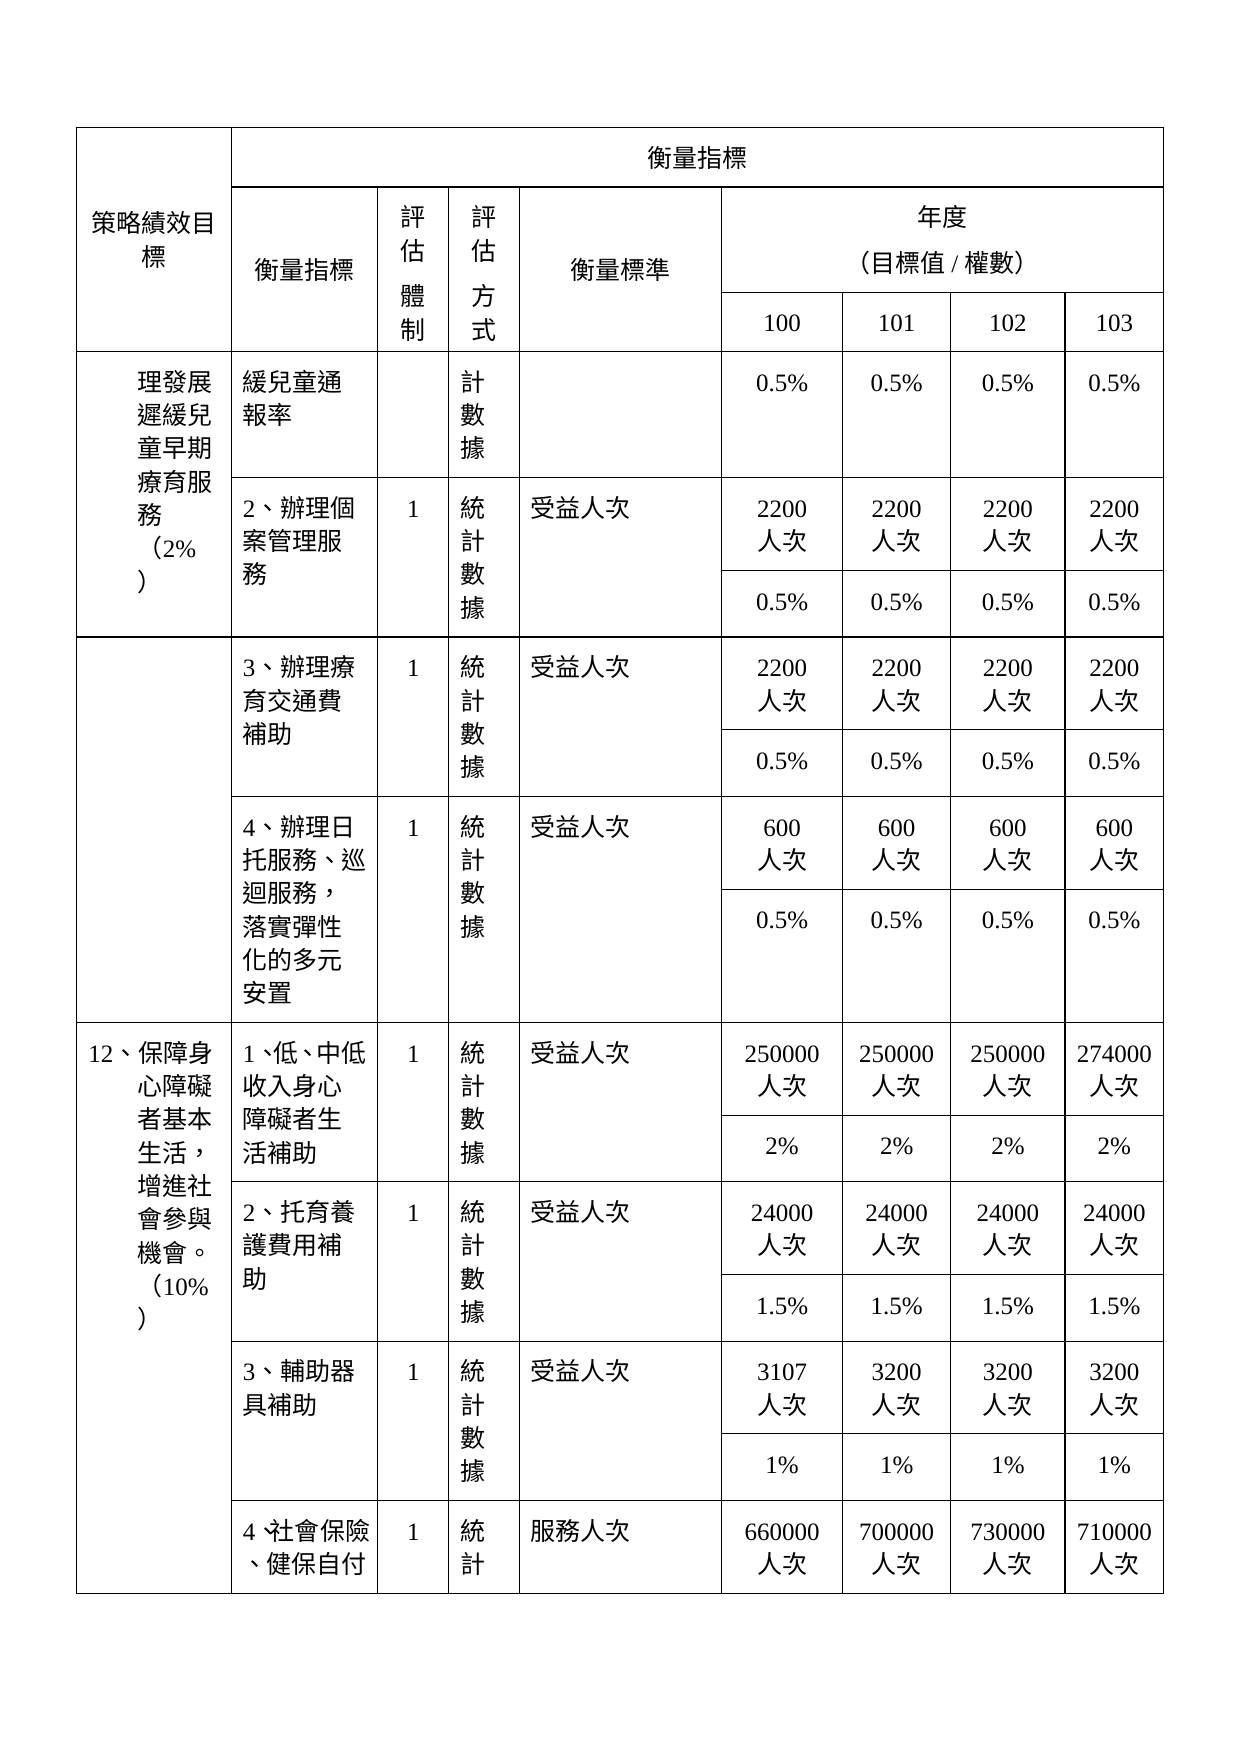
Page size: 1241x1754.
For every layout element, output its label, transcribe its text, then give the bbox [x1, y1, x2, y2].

table_cell 2200 人次 [951, 638, 1064, 729]
table_cell 710000人次 [1066, 1501, 1163, 1593]
table_cell 2200人次 [1066, 638, 1163, 729]
table_cell 102 [951, 293, 1064, 351]
table_cell 3200 人次 [951, 1342, 1064, 1433]
table_cell 受益人次 [520, 797, 721, 1022]
table_cell 0.5% [843, 571, 950, 636]
table_cell 0.5% [951, 571, 1064, 636]
table_cell 0.5% [951, 730, 1064, 796]
table_cell 評估 方式 [449, 188, 519, 351]
table_cell 3107 人次 [722, 1342, 842, 1433]
table_cell 3、辦理療育交通費補助 [232, 638, 377, 796]
table_cell 1.5% [722, 1275, 842, 1341]
table_cell 統計數據 [449, 1023, 519, 1181]
table_cell 0.5% [951, 352, 1064, 477]
table_cell 3200 人次 [843, 1342, 950, 1433]
table_cell 274000人次 [1066, 1023, 1163, 1114]
table_cell 24000人次 [1066, 1182, 1163, 1274]
table_cell 統計 [449, 1501, 519, 1593]
table_cell 統計數據 [449, 797, 519, 1022]
table_cell 1 [378, 1182, 448, 1341]
table_cell 101 [843, 293, 950, 351]
table_cell [378, 352, 448, 477]
table_cell 2200 人次 [843, 638, 950, 729]
table_cell 服務人次 [520, 1501, 721, 1593]
table_cell 受益人次 [520, 1023, 721, 1181]
table_cell 103 [1066, 293, 1163, 351]
table_cell 2200 人次 [722, 478, 842, 570]
table_header 策略績效目標 [77, 128, 231, 351]
table_cell 統計數據 [449, 1342, 519, 1500]
table_cell 1% [722, 1434, 842, 1500]
table_cell 統計數據 [449, 1182, 519, 1341]
table_cell 4、辦理日托服務、巡迴服務，落實彈性化的多元安置 [232, 797, 377, 1022]
table_cell 3、輔助器具補助 [232, 1342, 377, 1500]
table_cell 250000人次 [843, 1023, 950, 1114]
table_cell 250000人次 [722, 1023, 842, 1114]
table_cell 2% [843, 1116, 950, 1181]
table_cell 2200 人次 [951, 478, 1064, 570]
table_cell 年度 （目標值 / 權數） [722, 188, 1163, 292]
table_cell 600 人次 [722, 797, 842, 888]
table_cell 0.5% [1066, 730, 1163, 796]
table_cell 0.5% [843, 890, 950, 1022]
table_cell 保障身心障礙者基本生活，增進社會參與機會。（10%） [77, 1023, 231, 1593]
table_cell 統計數據 [449, 638, 519, 796]
table_cell 24000人次 [843, 1182, 950, 1274]
table_cell [520, 352, 721, 477]
table_cell 1 [378, 1023, 448, 1181]
table_cell 2% [722, 1116, 842, 1181]
table_cell 660000人次 [722, 1501, 842, 1593]
table_cell 0.5% [951, 890, 1064, 1022]
table_cell 2200 人次 [843, 478, 950, 570]
table_cell 2200人次 [1066, 478, 1163, 570]
table_cell 0.5% [1066, 571, 1163, 636]
table_cell 加強辦理發展遲緩兒童早期療育服務（2%） [77, 352, 231, 636]
table_cell 0.5% [722, 352, 842, 477]
table_cell 2% [1066, 1116, 1163, 1181]
table_cell 衡量標準 [520, 188, 721, 351]
table_cell 1% [951, 1434, 1064, 1500]
table_cell 100 [722, 293, 842, 351]
table_cell 250000人次 [951, 1023, 1064, 1114]
table_cell 1 [378, 797, 448, 1022]
table_cell 2、辦理個案管理服務 [232, 478, 377, 636]
table_cell 1.5% [1066, 1275, 1163, 1341]
table_cell 0.5% [722, 571, 842, 636]
table_cell 24000 人次 [722, 1182, 842, 1274]
table_cell 3200人次 [1066, 1342, 1163, 1433]
table_cell 評估 體制 [378, 188, 448, 351]
table_cell 0.5% [722, 890, 842, 1022]
table_cell 受益人次 [520, 638, 721, 796]
table_cell 衡量指標 [232, 188, 377, 351]
table_header 衡量指標 [232, 128, 1163, 186]
table_cell 1.5% [951, 1275, 1064, 1341]
table_cell 1% [843, 1434, 950, 1500]
table_cell 2% [951, 1116, 1064, 1181]
table_cell 0.5% [843, 352, 950, 477]
table_cell 0.5% [843, 730, 950, 796]
table_cell 計數據 [449, 352, 519, 477]
table_cell 0.5% [1066, 890, 1163, 1022]
table_cell 2200 人次 [722, 638, 842, 729]
table_cell 1 [378, 1342, 448, 1500]
table_cell 0.5% [722, 730, 842, 796]
table_cell 1、低、中低收入身心障礙者生活補助 [232, 1023, 377, 1181]
table_cell 受益人次 [520, 1182, 721, 1341]
table_cell 4、社會保險、健保自付 [232, 1501, 377, 1593]
table_cell 1 [378, 638, 448, 796]
table_cell 受益人次 [520, 1342, 721, 1500]
table_cell 1 [378, 1501, 448, 1593]
table_cell 受益人次 [520, 478, 721, 636]
table_cell 緩兒童通報率 [232, 352, 377, 477]
table_cell 1% [1066, 1434, 1163, 1500]
table_cell [77, 638, 231, 1022]
table_cell 2、托育養護費用補助 [232, 1182, 377, 1341]
table_cell 600 人次 [1066, 797, 1163, 888]
table_cell 1.5% [843, 1275, 950, 1341]
table_cell 600 人次 [951, 797, 1064, 888]
table_cell 統計數據 [449, 478, 519, 636]
table_cell 600 人次 [843, 797, 950, 888]
table_cell 730000人次 [951, 1501, 1064, 1593]
table_cell 1 [378, 478, 448, 636]
table_cell 0.5% [1066, 352, 1163, 477]
table_cell 700000人次 [843, 1501, 950, 1593]
table_cell 24000 人次 [951, 1182, 1064, 1274]
